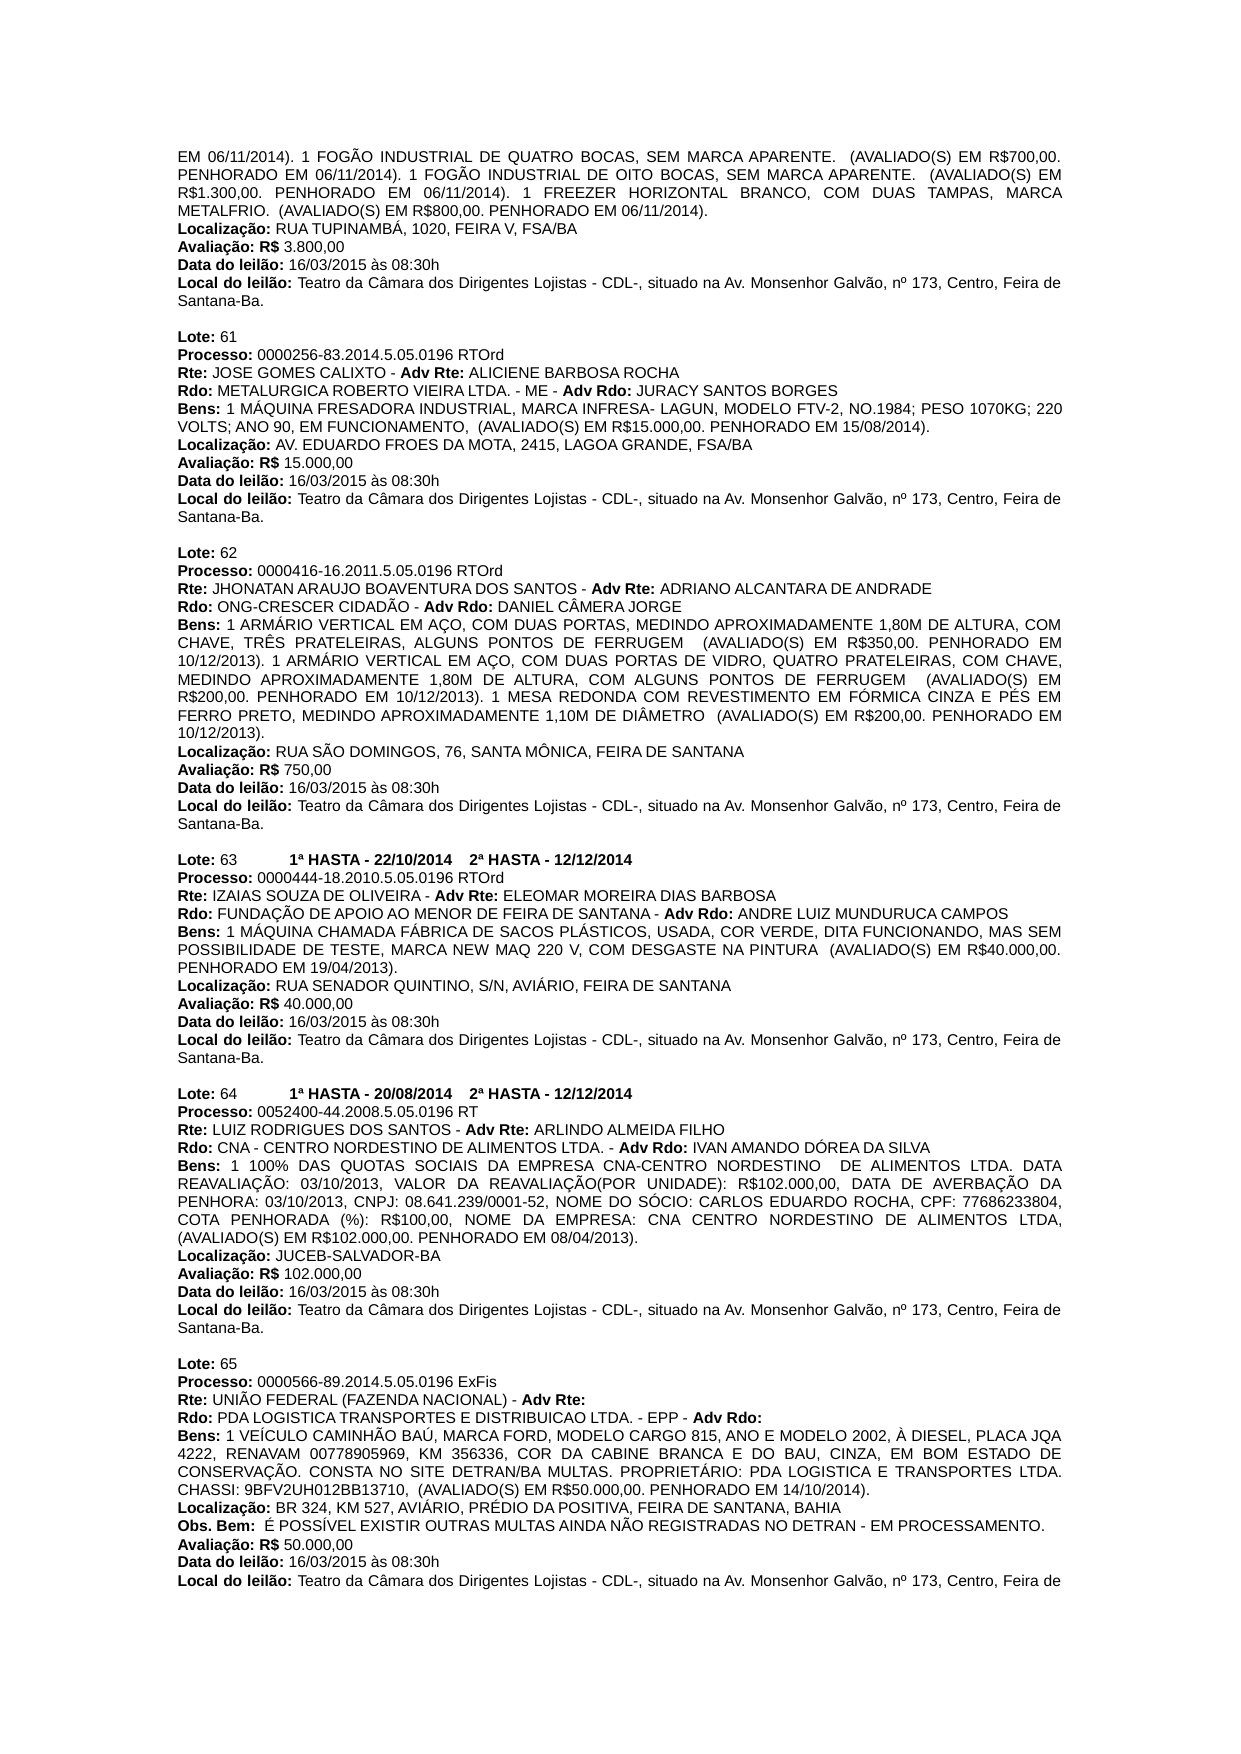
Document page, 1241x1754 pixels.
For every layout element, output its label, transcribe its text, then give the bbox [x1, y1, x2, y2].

text Localização: BR 324, KM 527, AVIÁRIO, PRÉDIO DA POSITIVA, FEIRA DE SANTANA, BAHIA [177, 1499, 1063, 1517]
text Localização: RUA SENADOR QUINTINO, S/N, AVIÁRIO, FEIRA DE SANTANA [177, 977, 1063, 994]
text Lote: 64 1ª HASTA - 20/08/2014 2ª HASTA - 12/12/2014 [177, 1085, 1063, 1103]
text Data do leilão: 16/03/2015 às 08:30h [177, 1013, 1063, 1031]
text Rdo: PDA LOGISTICA TRANSPORTES E DISTRIBUICAO LTDA. - EPP - Adv Rdo: [177, 1409, 1063, 1427]
text Local do leilão: Teatro da Câmara dos Dirigentes Lojistas - CDL-, situado na Av. Monsenhor Galvão, nº 173, Centro, Feira de Santana-Ba. [177, 1031, 1063, 1067]
text Rte: UNIÃO FEDERAL (FAZENDA NACIONAL) - Adv Rte: [177, 1391, 1063, 1409]
text Rdo: FUNDAÇÃO DE APOIO AO MENOR DE FEIRA DE SANTANA - Adv Rdo: ANDRE LUIZ MUNDURUCA CAMPOS [177, 904, 1063, 922]
text Localização: JUCEB-SALVADOR-BA [177, 1247, 1063, 1265]
text Avaliação: R$ 102.000,00 [177, 1265, 1063, 1283]
text Data do leilão: 16/03/2015 às 08:30h [177, 256, 1063, 274]
text Avaliação: R$ 3.800,00 [177, 238, 1063, 256]
text Processo: 0000566-89.2014.5.05.0196 ExFis [177, 1373, 1063, 1391]
text Data do leilão: 16/03/2015 às 08:30h [177, 778, 1063, 796]
text Local do leilão: Teatro da Câmara dos Dirigentes Lojistas - CDL-, situado na Av. Monsenhor Galvão, nº 173, Centro, Feira de Santana-Ba. [177, 490, 1063, 526]
text Processo: 0052400-44.2008.5.05.0196 RT [177, 1103, 1063, 1121]
text Bens: 1 ARMÁRIO VERTICAL EM AÇO, COM DUAS PORTAS, MEDINDO APROXIMADAMENTE 1,80M DE ALTURA, COM CHAVE, TRÊS PRATELEIRAS, ALGUNS PONTOS DE FERRUGEM (AVALIADO(S) EM R$350,00. PENHORADO EM 10/12/2013). 1 ARMÁRIO VERTICAL EM AÇO, COM DUAS PORTAS DE VIDRO, QUATRO PRATELEIRAS, COM CHAVE, MEDINDO APROXIMADAMENTE 1,80M DE ALTURA, COM ALGUNS PONTOS DE FERRUGEM (AVALIADO(S) EM R$200,00. PENHORADO EM 10/12/2013). 1 MESA REDONDA COM REVESTIMENTO EM FÓRMICA CINZA E PÉS EM FERRO PRETO, MEDINDO APROXIMADAMENTE 1,10M DE DIÂMETRO (AVALIADO(S) EM R$200,00. PENHORADO EM 10/12/2013). [177, 616, 1063, 742]
text Localização: RUA TUPINAMBÁ, 1020, FEIRA V, FSA/BA [177, 220, 1063, 238]
text Processo: 0000256-83.2014.5.05.0196 RTOrd [177, 346, 1063, 364]
text Obs. Bem: É POSSÍVEL EXISTIR OUTRAS MULTAS AINDA NÃO REGISTRADAS NO DETRAN - EM PROCESSAMENTO. [177, 1517, 1063, 1535]
text Avaliação: R$ 15.000,00 [177, 454, 1063, 472]
text Local do leilão: Teatro da Câmara dos Dirigentes Lojistas - CDL-, situado na Av. Monsenhor Galvão, nº 173, Centro, Feira de Santana-Ba. [177, 1301, 1063, 1337]
text Rte: IZAIAS SOUZA DE OLIVEIRA - Adv Rte: ELEOMAR MOREIRA DIAS BARBOSA [177, 886, 1063, 904]
text EM 06/11/2014). 1 FOGÃO INDUSTRIAL DE QUATRO BOCAS, SEM MARCA APARENTE. (AVALIADO(S) EM R$700,00. PENHORADO EM 06/11/2014). 1 FOGÃO INDUSTRIAL DE OITO BOCAS, SEM MARCA APARENTE. (AVALIADO(S) EM R$1.300,00. PENHORADO EM 06/11/2014). 1 FREEZER HORIZONTAL BRANCO, COM DUAS TAMPAS, MARCA METALFRIO. (AVALIADO(S) EM R$800,00. PENHORADO EM 06/11/2014). [177, 148, 1063, 220]
text Avaliação: R$ 50.000,00 [177, 1535, 1063, 1553]
text Bens: 1 100% DAS QUOTAS SOCIAIS DA EMPRESA CNA-CENTRO NORDESTINO DE ALIMENTOS LTDA. DATA REAVALIAÇÃO: 03/10/2013, VALOR DA REAVALIAÇÃO(POR UNIDADE): R$102.000,00, DATA DE AVERBAÇÃO DA PENHORA: 03/10/2013, CNPJ: 08.641.239/0001-52, NOME DO SÓCIO: CARLOS EDUARDO ROCHA, CPF: 77686233804, COTA PENHORADA (%): R$100,00, NOME DA EMPRESA: CNA CENTRO NORDESTINO DE ALIMENTOS LTDA, (AVALIADO(S) EM R$102.000,00. PENHORADO EM 08/04/2013). [177, 1157, 1063, 1247]
text Lote: 62 [177, 544, 1063, 562]
text Local do leilão: Teatro da Câmara dos Dirigentes Lojistas - CDL-, situado na Av. Monsenhor Galvão, nº 173, Centro, Feira de Santana-Ba. [177, 796, 1063, 832]
text Data do leilão: 16/03/2015 às 08:30h [177, 472, 1063, 490]
text Rte: JOSE GOMES CALIXTO - Adv Rte: ALICIENE BARBOSA ROCHA [177, 364, 1063, 382]
text Lote: 65 [177, 1355, 1063, 1373]
text Localização: RUA SÃO DOMINGOS, 76, SANTA MÔNICA, FEIRA DE SANTANA [177, 742, 1063, 760]
text Data do leilão: 16/03/2015 às 08:30h [177, 1553, 1063, 1571]
text Avaliação: R$ 750,00 [177, 760, 1063, 778]
text Processo: 0000444-18.2010.5.05.0196 RTOrd [177, 868, 1063, 886]
text Data do leilão: 16/03/2015 às 08:30h [177, 1283, 1063, 1301]
text Bens: 1 MÁQUINA FRESADORA INDUSTRIAL, MARCA INFRESA- LAGUN, MODELO FTV-2, NO.1984; PESO 1070KG; 220 VOLTS; ANO 90, EM FUNCIONAMENTO, (AVALIADO(S) EM R$15.000,00. PENHORADO EM 15/08/2014). [177, 400, 1063, 436]
text Local do leilão: Teatro da Câmara dos Dirigentes Lojistas - CDL-, situado na Av. Monsenhor Galvão, nº 173, Centro, Feira de Santana-Ba. [177, 274, 1063, 310]
text Rdo: METALURGICA ROBERTO VIEIRA LTDA. - ME - Adv Rdo: JURACY SANTOS BORGES [177, 382, 1063, 400]
text Local do leilão: Teatro da Câmara dos Dirigentes Lojistas - CDL-, situado na Av. Monsenhor Galvão, nº 173, Centro, Feira de [177, 1571, 1063, 1589]
text Rdo: CNA - CENTRO NORDESTINO DE ALIMENTOS LTDA. - Adv Rdo: IVAN AMANDO DÓREA DA SILVA [177, 1139, 1063, 1157]
text Avaliação: R$ 40.000,00 [177, 994, 1063, 1013]
text Rte: LUIZ RODRIGUES DOS SANTOS - Adv Rte: ARLINDO ALMEIDA FILHO [177, 1121, 1063, 1139]
text Rte: JHONATAN ARAUJO BOAVENTURA DOS SANTOS - Adv Rte: ADRIANO ALCANTARA DE ANDRADE [177, 580, 1063, 598]
text Bens: 1 MÁQUINA CHAMADA FÁBRICA DE SACOS PLÁSTICOS, USADA, COR VERDE, DITA FUNCIONANDO, MAS SEM POSSIBILIDADE DE TESTE, MARCA NEW MAQ 220 V, COM DESGASTE NA PINTURA (AVALIADO(S) EM R$40.000,00. PENHORADO EM 19/04/2013). [177, 922, 1063, 977]
text Lote: 61 [177, 328, 1063, 346]
text Lote: 63 1ª HASTA - 22/10/2014 2ª HASTA - 12/12/2014 [177, 850, 1063, 868]
text Bens: 1 VEÍCULO CAMINHÃO BAÚ, MARCA FORD, MODELO CARGO 815, ANO E MODELO 2002, À DIESEL, PLACA JQA 4222, RENAVAM 00778905969, KM 356336, COR DA CABINE BRANCA E DO BAU, CINZA, EM BOM ESTADO DE CONSERVAÇÃO. CONSTA NO SITE DETRAN/BA MULTAS. PROPRIETÁRIO: PDA LOGISTICA E TRANSPORTES LTDA. CHASSI: 9BFV2UH012BB13710, (AVALIADO(S) EM R$50.000,00. PENHORADO EM 14/10/2014). [177, 1427, 1063, 1499]
text Rdo: ONG-CRESCER CIDADÃO - Adv Rdo: DANIEL CÂMERA JORGE [177, 598, 1063, 616]
text Processo: 0000416-16.2011.5.05.0196 RTOrd [177, 562, 1063, 580]
text Localização: AV. EDUARDO FROES DA MOTA, 2415, LAGOA GRANDE, FSA/BA [177, 436, 1063, 454]
